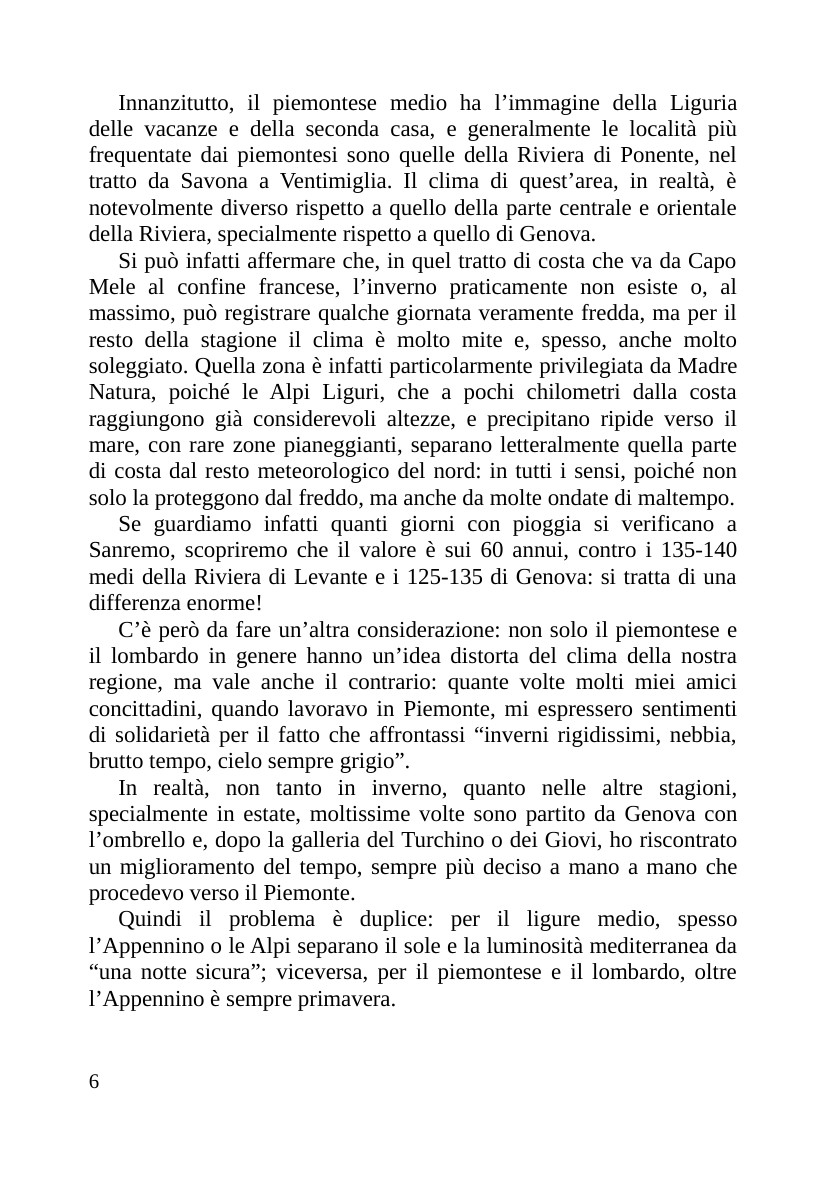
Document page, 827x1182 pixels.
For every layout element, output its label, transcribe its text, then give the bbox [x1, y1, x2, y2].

text Si può infatti affermare che, in quel tratto di costa che va da Capo Mele al confine francese, l’inverno praticamente non esiste o, al massimo, può registrare qualche giornata veramente fredda, ma per il resto della stagione il clima è molto mite e, spesso, anche molto soleggiato. Quella zona è infatti particolarmente privilegiata da Madre Natura, poiché le Alpi Liguri, che a pochi chilometri dalla costa raggiungono già considerevoli altezze, e precipitano ripide verso il mare, con rare zone pianeggianti, separano letteralmente quella parte di costa dal resto meteorologico del nord: in tutti i sensi, poiché non solo la proteggono dal freddo, ma anche da molte ondate di maltempo. [88, 247, 738, 510]
text C’è però da fare un’altra considerazione: non solo il piemontese e il lombardo in genere hanno un’idea distorta del clima della nostra regione, ma vale anche il contrario: quante volte molti miei amici concittadini, quando lavoravo in Piemonte, mi espressero sentimenti di solidarietà per il fatto che affrontassi “inverni rigidissimi, nebbia, brutto tempo, cielo sempre grigio”. [88, 616, 738, 774]
text Innanzitutto, il piemontese medio ha l’immagine della Liguria delle vacanze e della seconda casa, e generalmente le località più frequentate dai piemontesi sono quelle della Riviera di Ponente, nel tratto da Savona a Ventimiglia. Il clima di quest’area, in realtà, è notevolmente diverso rispetto a quello della parte centrale e orientale della Riviera, specialmente rispetto a quello di Genova. [88, 88, 738, 247]
text Quindi il problema è duplice: per il ligure medio, spesso l’Appennino o le Alpi separano il sole e la luminosità mediterranea da “una notte sicura”; viceversa, per il piemontese e il lombardo, oltre l’Appennino è sempre primavera. [88, 906, 738, 1011]
text Se guardiamo infatti quanti giorni con pioggia si verificano a Sanremo, scopriremo che il valore è sui 60 annui, contro i 135-140 medi della Riviera di Levante e i 125-135 di Genova: si tratta di una differenza enorme! [88, 510, 738, 616]
text In realtà, non tanto in inverno, quanto nelle altre stagioni, specialmente in estate, moltissime volte sono partito da Genova con l’ombrello e, dopo la galleria del Turchino o dei Giovi, ho riscontrato un miglioramento del tempo, sempre più deciso a mano a mano che procedevo verso il Piemonte. [88, 774, 738, 906]
